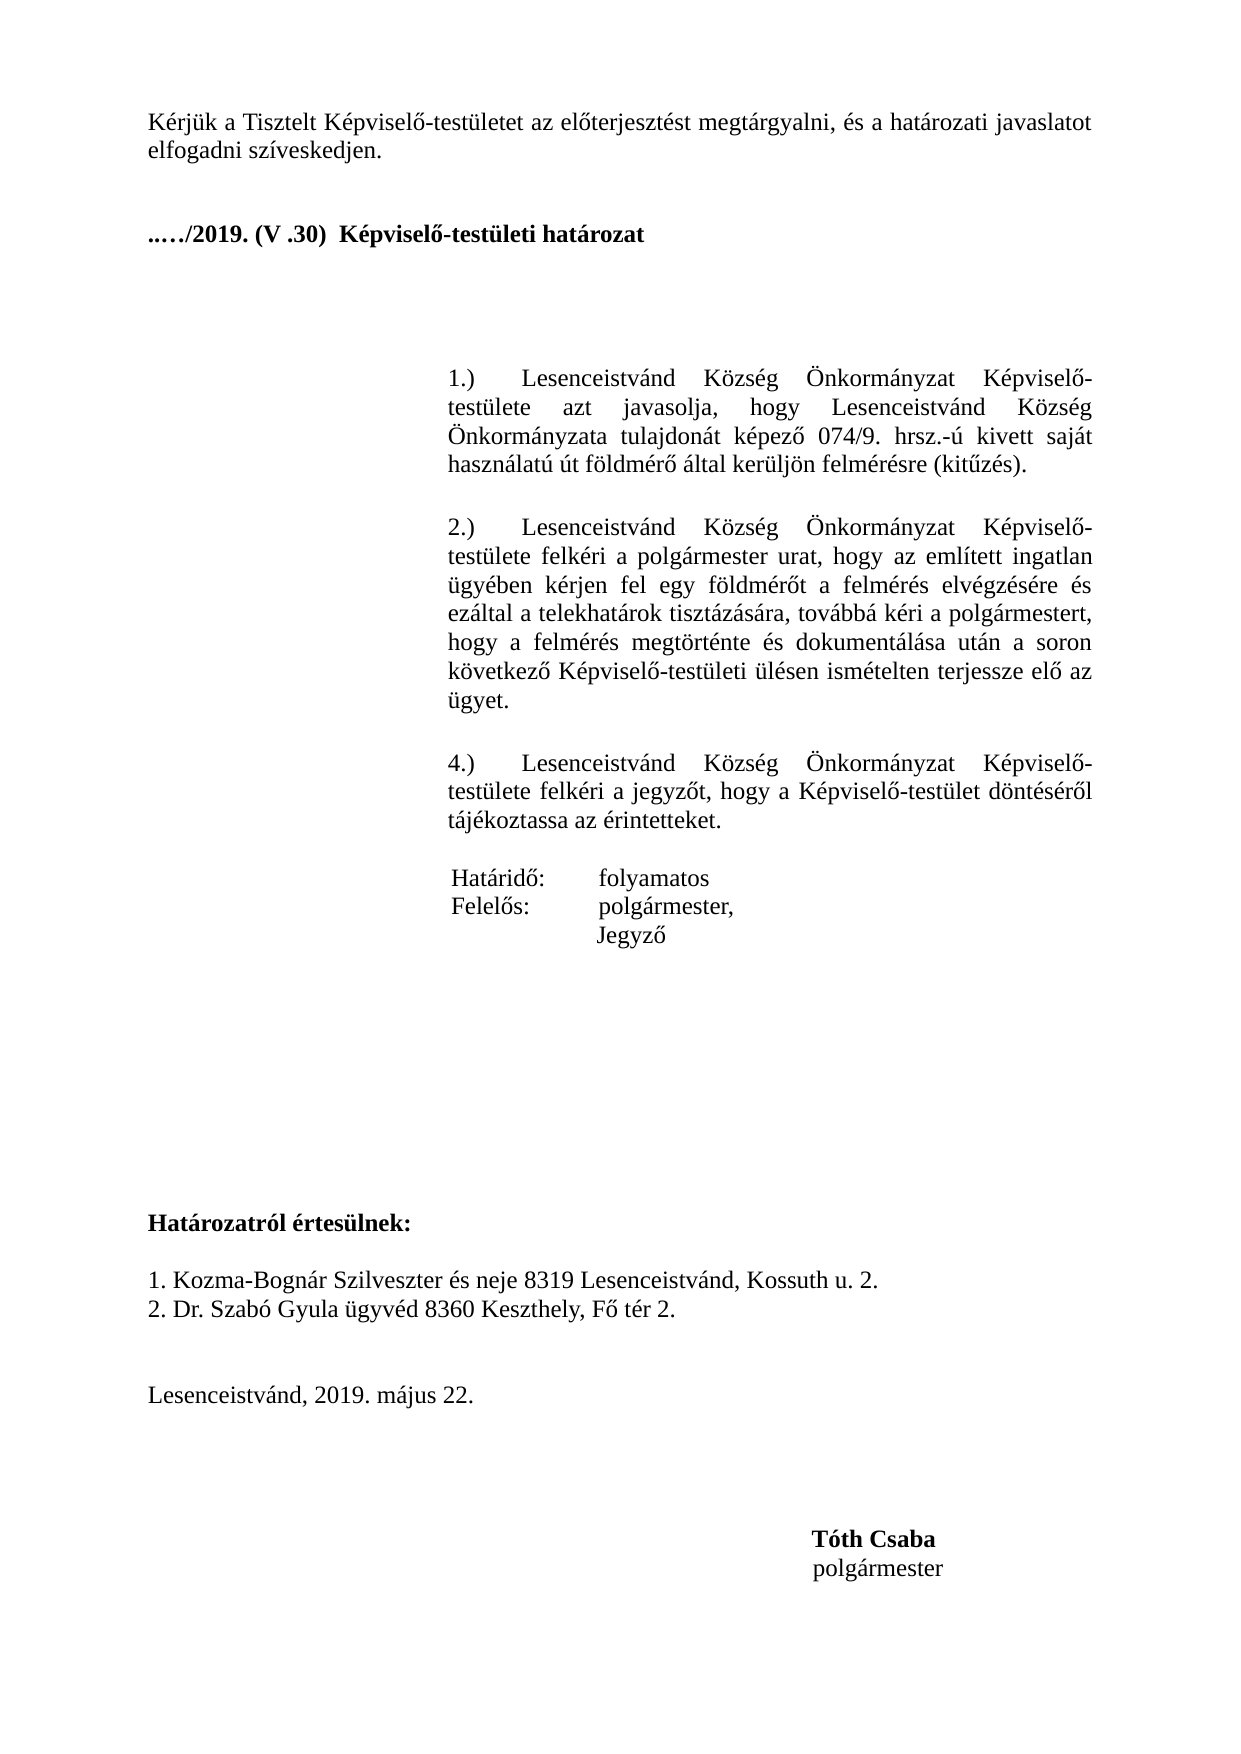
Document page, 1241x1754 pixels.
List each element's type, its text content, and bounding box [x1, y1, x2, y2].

text polgármester [148, 1553, 1093, 1581]
text 1.) Lesenceistvánd Község Önkormányzat Képviselő-testülete azt javasolja, hogy Lesenceistvánd Község Önkormányzata tulajdonát képező 074/9. hrsz.-ú kivett saját használatú út földmérő által kerüljön felmérésre (kitűzés). [448, 363, 1093, 478]
text 2.) Lesenceistvánd Község Önkormányzat Képviselő-testülete felkéri a polgármester urat, hogy az említett ingatlan ügyében kérjen fel egy földmérőt a felmérés elvégzésére és ezáltal a telekhatárok tisztázására, továbbá kéri a polgármestert, hogy a felmérés megtörténte és dokumentálása után a soron következő Képviselő-testületi ülésen ismételten terjessze elő az ügyet. [448, 512, 1093, 713]
text Lesenceistvánd, 2019. május 22. [148, 1380, 1093, 1409]
text Határozatról értesülnek: [148, 1208, 1093, 1236]
text Tóth Csaba [148, 1524, 1093, 1553]
text 2. Dr. Szabó Gyula ügyvéd 8360 Keszthely, Fő tér 2. [148, 1294, 1093, 1323]
text ..…/2019. (V .30) Képviselő-testületi határozat [148, 219, 1093, 248]
text Jegyző [148, 920, 1093, 949]
text 4.) Lesenceistvánd Község Önkormányzat Képviselő-testülete felkéri a jegyzőt, hogy a Képviselő-testület döntéséről tájékoztassa az érintetteket. [448, 748, 1093, 834]
text Kérjük a Tisztelt Képviselő-testületet az előterjesztést megtárgyalni, és a határozati javaslatot elfogadni szíveskedjen. [148, 107, 1093, 164]
text Felelős: polgármester, [451, 891, 1093, 920]
text Határidő: folyamatos [451, 863, 1093, 891]
text 1. Kozma-Bognár Szilveszter és neje 8319 Lesenceistvánd, Kossuth u. 2. [148, 1265, 1093, 1294]
